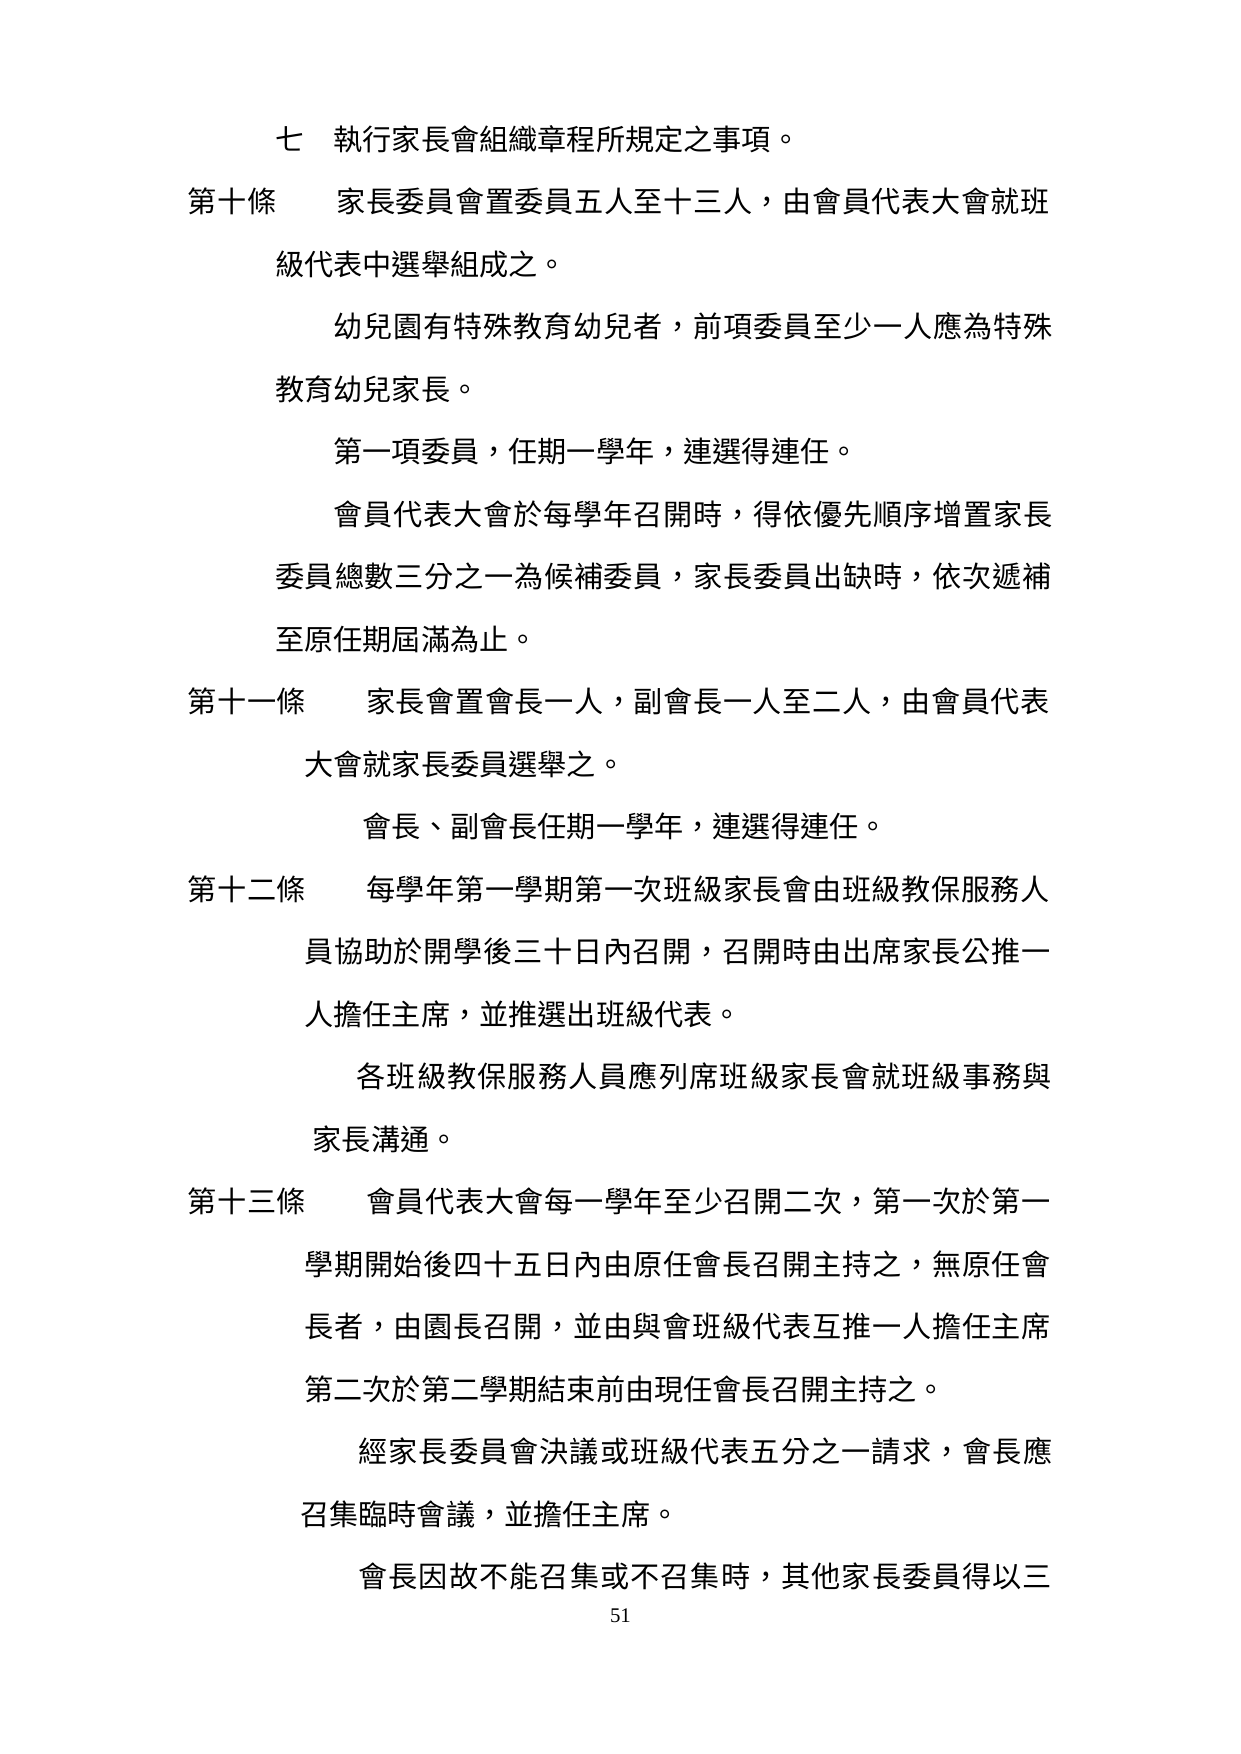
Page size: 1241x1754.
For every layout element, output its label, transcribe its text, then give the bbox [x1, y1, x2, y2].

text 會員代表大會於每學年召開時，得依優先順序增置家長委員總數三分之一為候補委員，家長委員出缺時，依次遞補至原任期屆滿為止。 [275, 471, 1053, 658]
text 七 執行家長會組織章程所規定之事項。 [187, 96, 1053, 158]
text 經家長委員會決議或班級代表五分之一請求，會長應召集臨時會議，並擔任主席。 [300, 1408, 1053, 1533]
text 第十一條 家長會置會長一人，副會長一人至二人，由會員代表大會就家長委員選舉之。 [187, 658, 1053, 783]
text 第十二條 每學年第一學期第一次班級家長會由班級教保服務人員協助於開學後三十日內召開，召開時由出席家長公推一人擔任主席，並推選出班級代表。 [187, 846, 1053, 1033]
text 第一項委員，任期一學年，連選得連任。 [187, 408, 1053, 471]
text 會長、副會長任期一學年，連選得連任。 [187, 783, 1053, 846]
text 第十三條 會員代表大會每一學年至少召開二次，第一次於第一學期開始後四十五日內由原任會長召開主持之，無原任會長者，由園長召開，並由與會班級代表互推一人擔任主席；第二次於第二學期結束前由現任會長召開主持之。 [187, 1158, 1053, 1408]
text 各班級教保服務人員應列席班級家長會就班級事務與家長溝通。 [312, 1033, 1053, 1158]
text 會長因故不能召集或不召集時，其他家長委員得以三 [300, 1533, 1053, 1596]
text 幼兒園有特殊教育幼兒者，前項委員至少一人應為特殊教育幼兒家長。 [275, 283, 1053, 408]
text 第十條 家長委員會置委員五人至十三人，由會員代表大會就班級代表中選舉組成之。 [187, 158, 1053, 283]
